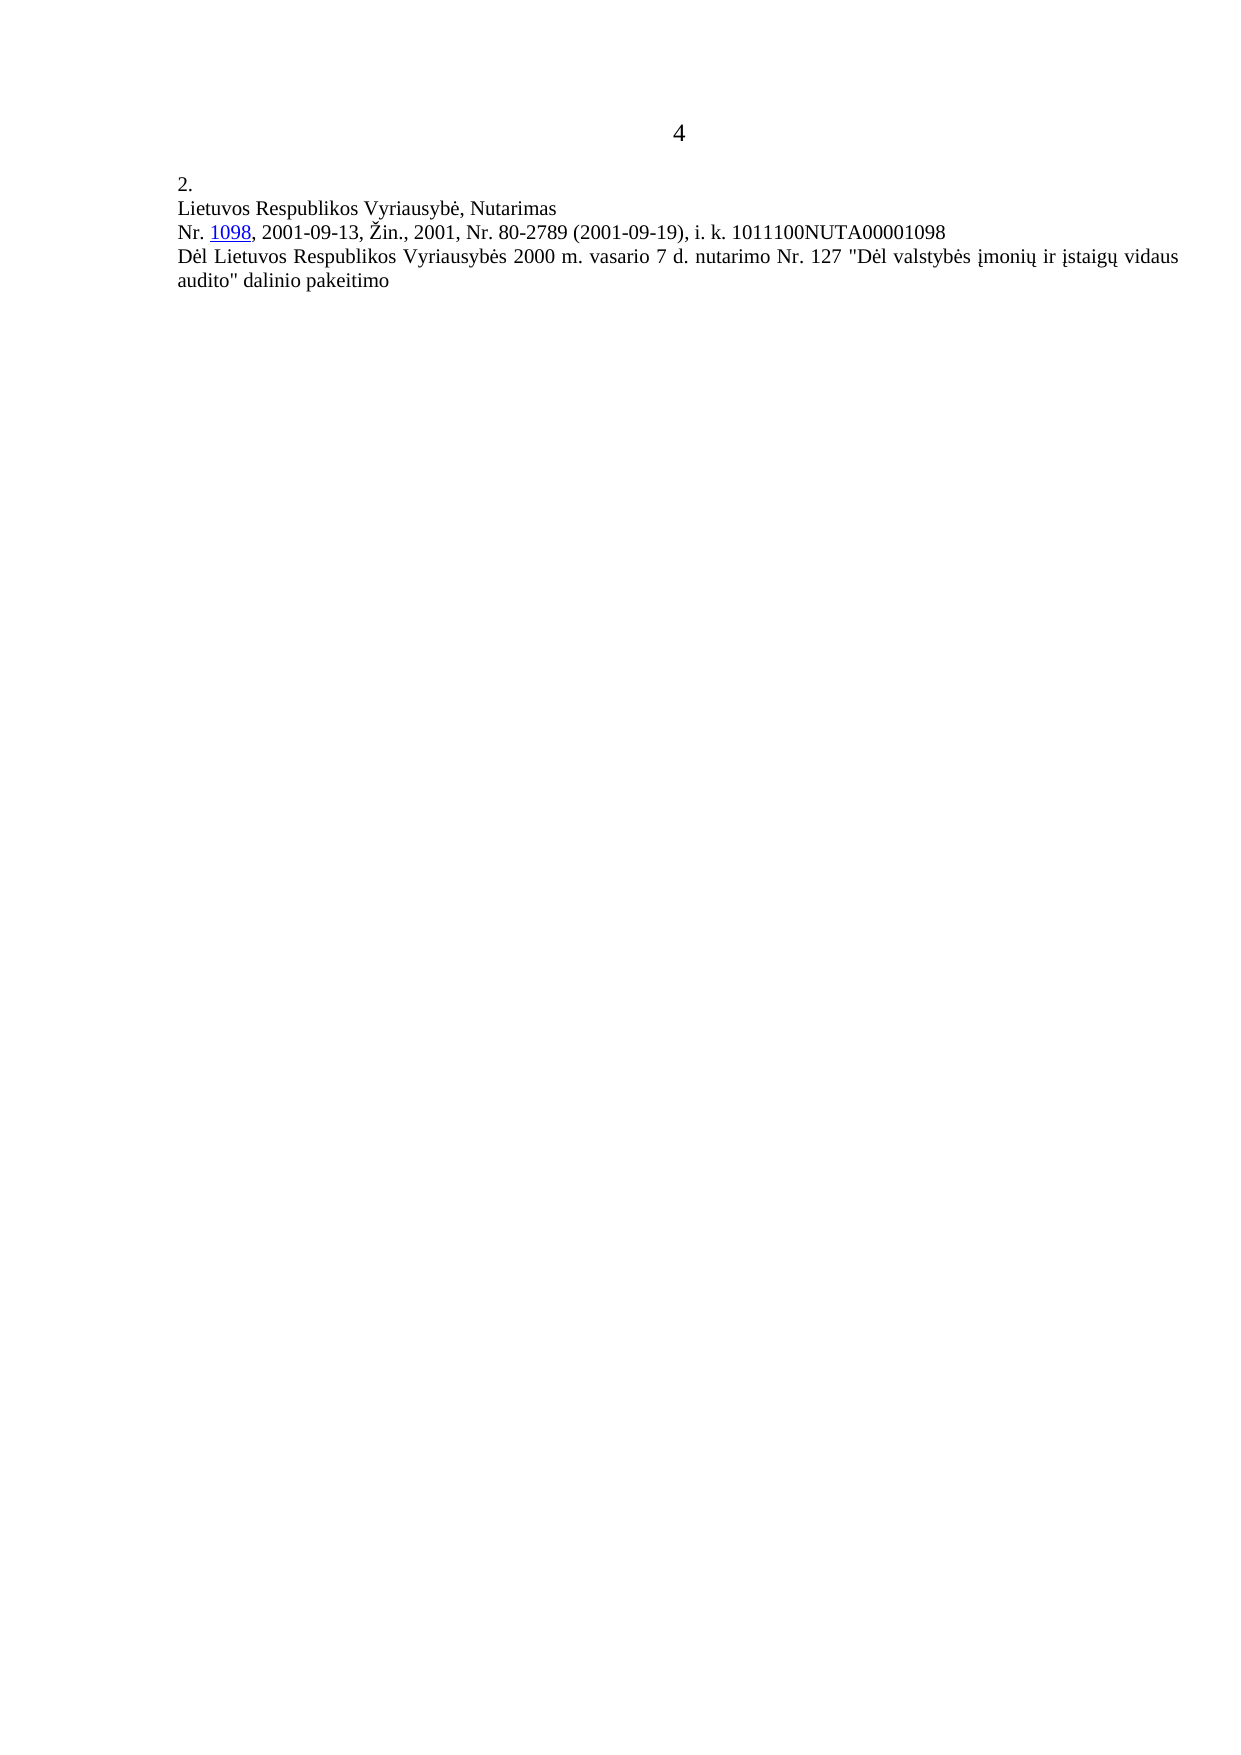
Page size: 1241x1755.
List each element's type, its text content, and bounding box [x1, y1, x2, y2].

text 2. [177, 172, 1181, 196]
text Dėl Lietuvos Respublikos Vyriausybės 2000 m. vasario 7 d. nutarimo Nr. 127 "Dėl valstybės įmonių ir įstaigų vidaus audito" dalinio pakeitimo [177, 244, 1181, 292]
text Lietuvos Respublikos Vyriausybė, Nutarimas [177, 196, 1181, 220]
text Nr. 1098, 2001-09-13, Žin., 2001, Nr. 80-2789 (2001-09-19), i. k. 1011100NUTA00001098 [177, 220, 1181, 244]
